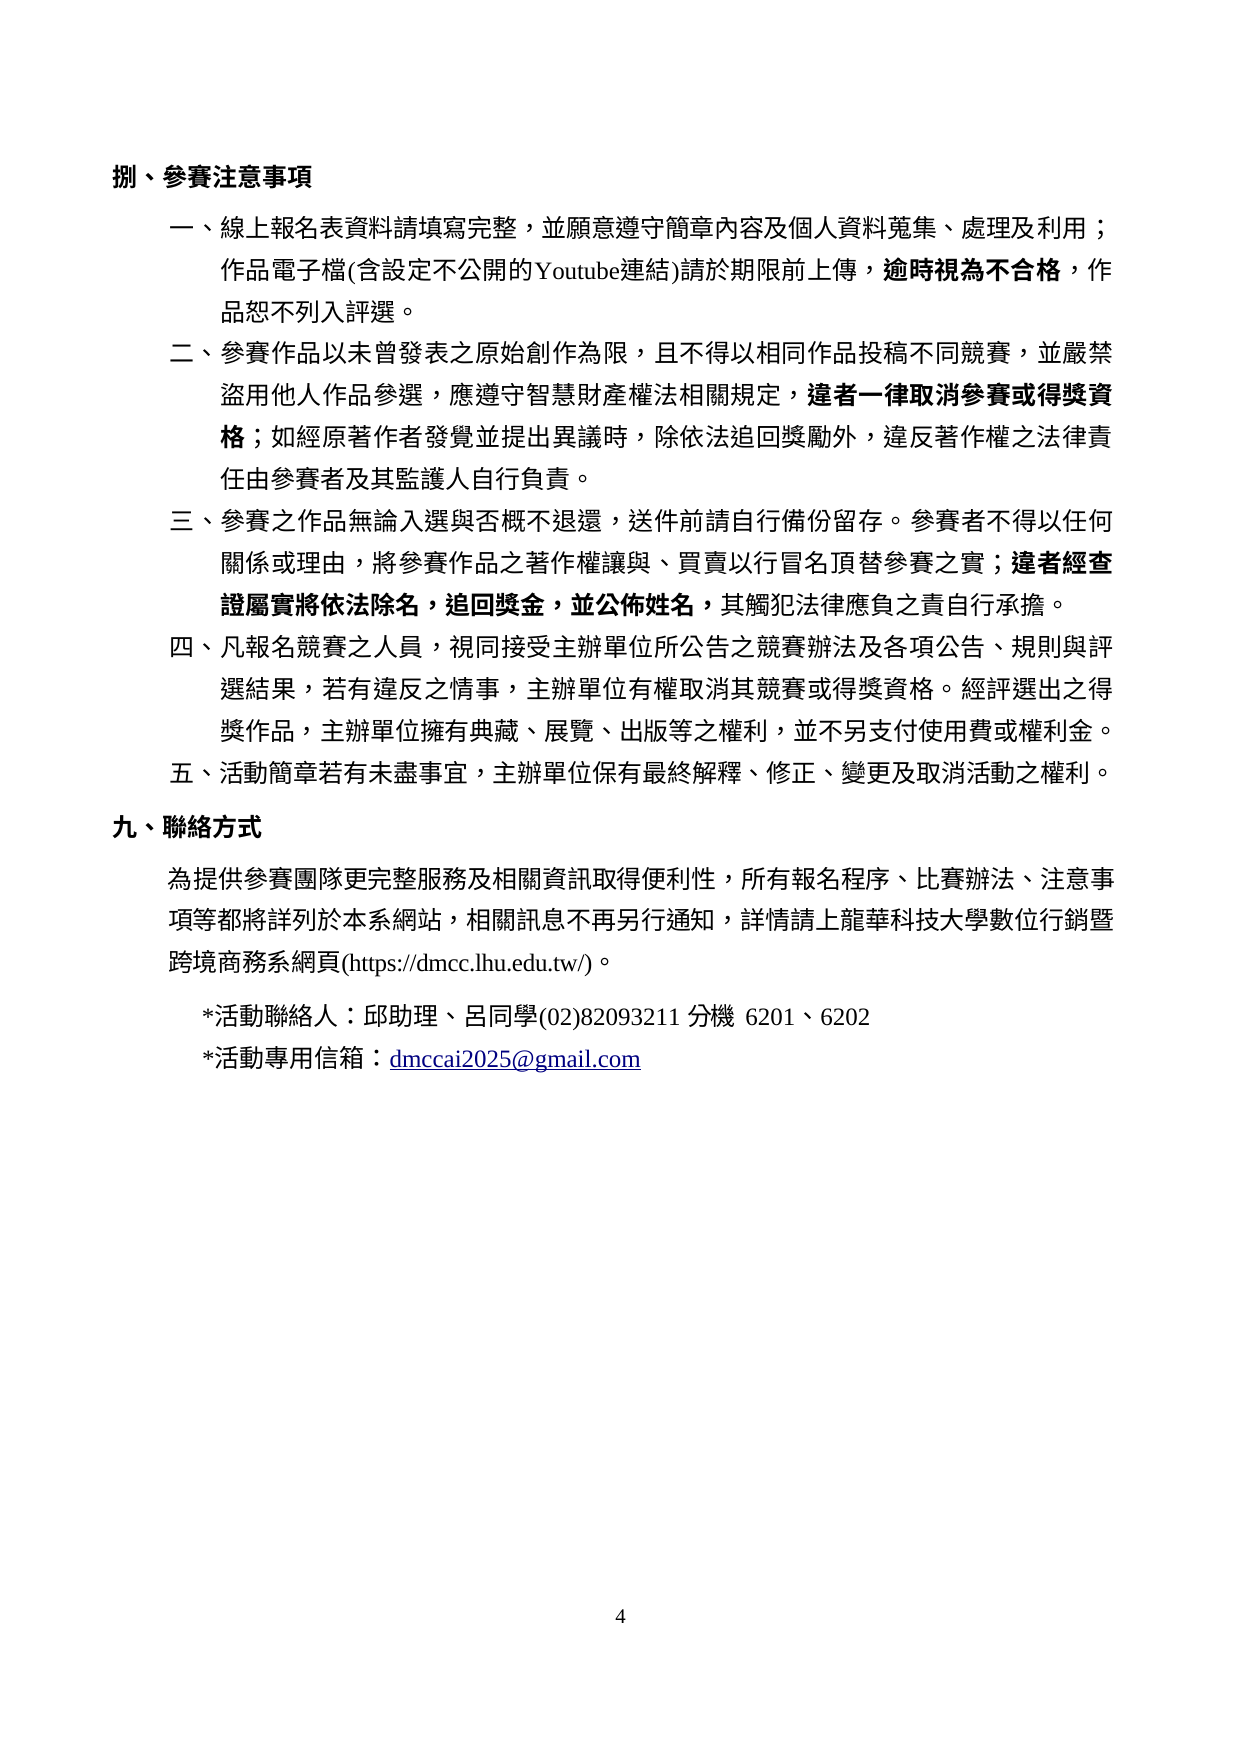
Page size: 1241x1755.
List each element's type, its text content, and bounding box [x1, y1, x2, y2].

text 四、凡報名競賽之人員，視同接受主辦單位所公告之競賽辦法及各項公告、規則與評選結果，若有違反之情事，主辦單位有權取消其競賽或得獎資格。經評選出之得獎作品，主辦單位擁有典藏、展覽、出版等之權利，並不另支付使用費或權利金。 [169, 627, 1113, 748]
text *活動聯絡人：邱助理、呂同學(02)82093211 分機 6201、6202 [202, 997, 1128, 1033]
text 二、參賽作品以未曾發表之原始創作為限，且不得以相同作品投稿不同競賽，並嚴禁盜用他人作品參選，應遵守智慧財產權法相關規定，違者一律取消參賽或得獎資格；如經原著作者發覺並提出異議時，除依法追回獎勵外，違反著作權之法律責任由參賽者及其監護人自行負責。 [169, 334, 1113, 496]
subtitle 捌、參賽注意事項 [112, 157, 1128, 194]
subtitle 九、聯絡方式 [112, 808, 1128, 844]
text 五、活動簡章若有未盡事宜，主辦單位保有最終解釋、修正、變更及取消活動之權利。 [169, 753, 1113, 790]
text *活動專用信箱：dmccai2025@gmail.com [202, 1038, 1128, 1074]
text 一、線上報名表資料請填寫完整，並願意遵守簡章內容及個人資料蒐集、處理及利用；作品電子檔(含設定不公開的Youtube連結)請於期限前上傳，逾時視為不合格，作品恕不列入評選。 [169, 209, 1113, 328]
text 為提供參賽團隊更完整服務及相關資訊取得便利性，所有報名程序、比賽辦法、注意事項等都將詳列於本系網站，相關訊息不再另行通知，詳情請上龍華科技大學數位行銷暨跨境商務系網頁(https://dmcc.lhu.edu.tw/)。 [168, 859, 1115, 979]
text 三、參賽之作品無論入選與否概不退還，送件前請自行備份留存。參賽者不得以任何關係或理由，將參賽作品之著作權讓與、買賣以行冒名頂替參賽之實；違者經查證屬實將依法除名，追回獎金，並公佈姓名，其觸犯法律應負之責自行承擔。 [169, 502, 1113, 622]
